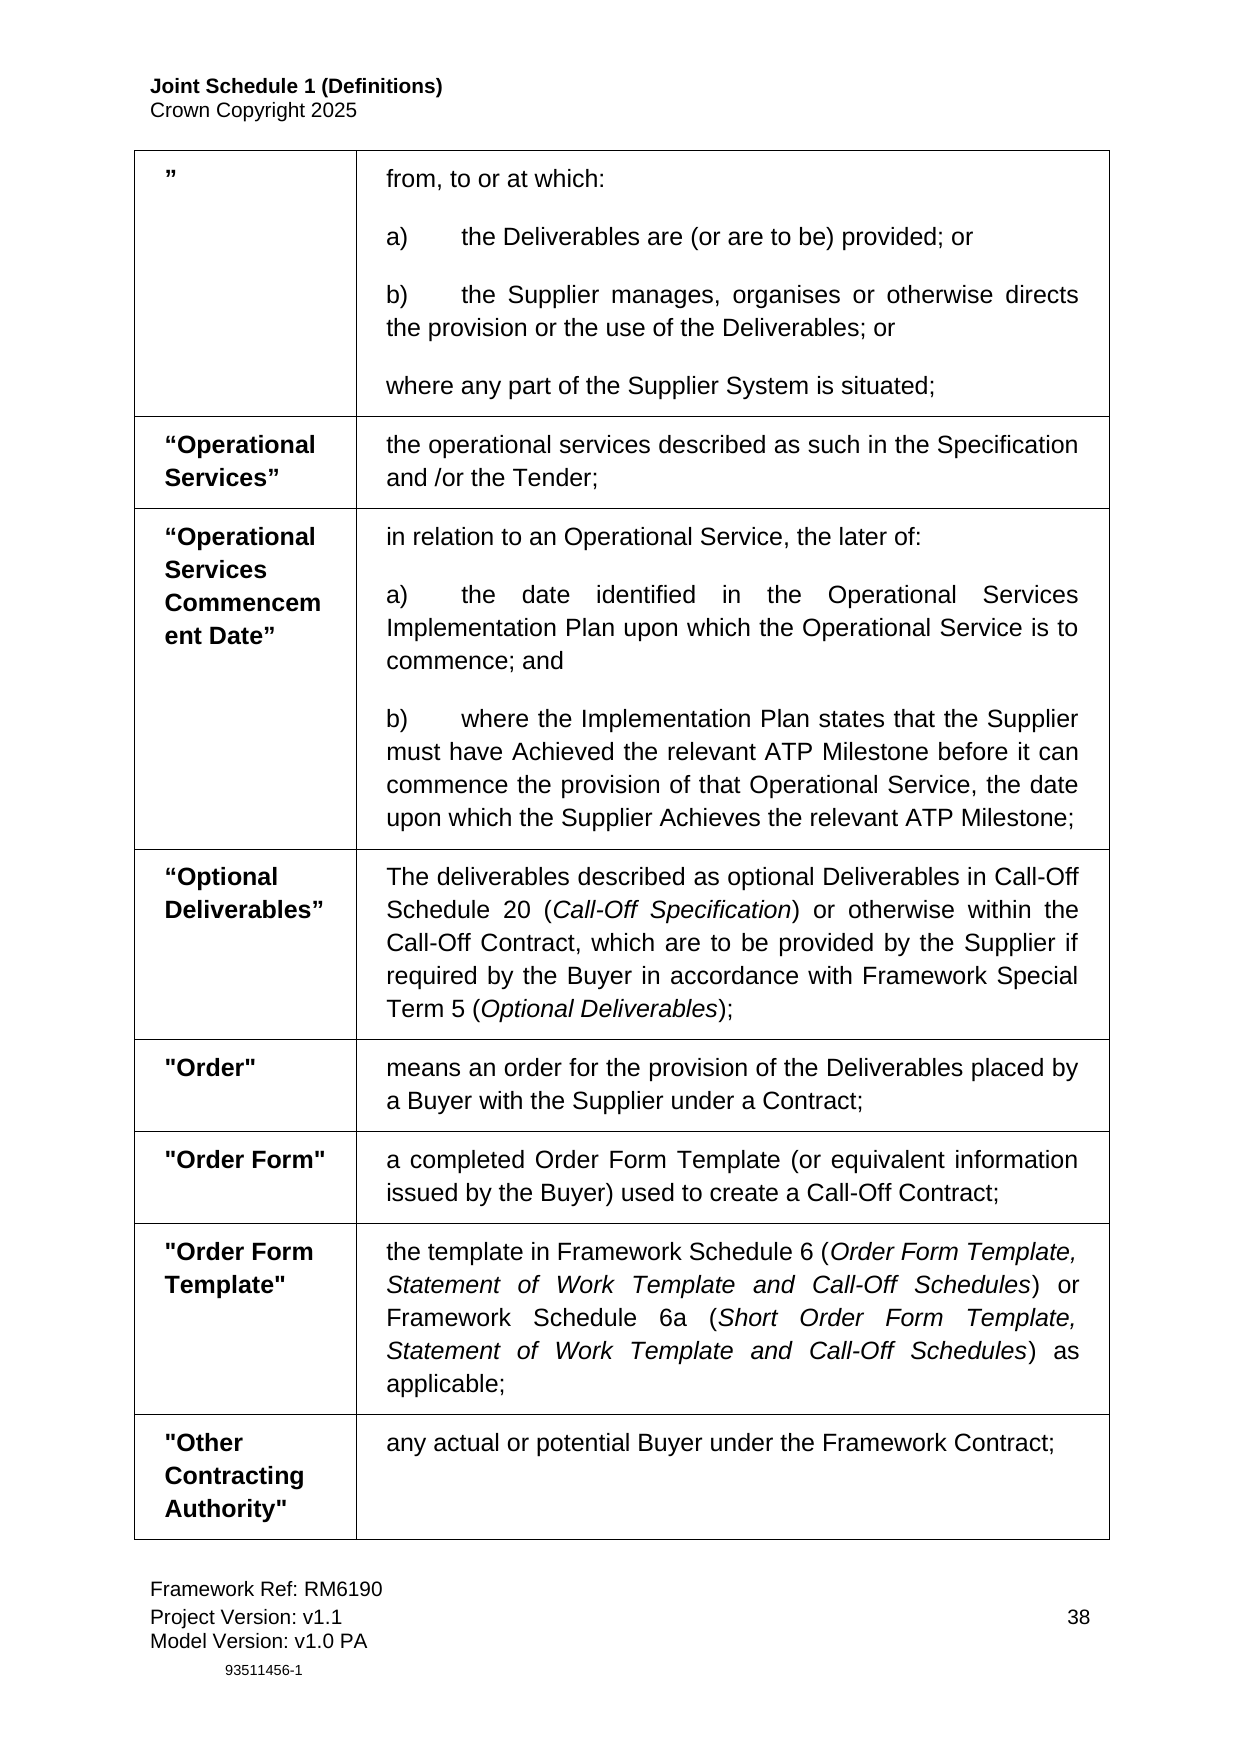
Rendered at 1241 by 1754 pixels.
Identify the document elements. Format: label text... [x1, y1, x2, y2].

table_cell means an order for the provision of the Deliverables placed by a Buyer with the Supplier under a Contract; [357, 1040, 1109, 1131]
table_cell “Operational Services Commencement Date” [135, 509, 356, 848]
table_cell "Other Contracting Authority" [135, 1415, 356, 1539]
table_cell "Order Form Template" [135, 1224, 356, 1414]
table_cell from, to or at which: the Deliverables are (or are to be) provided; or the Supplier manages, organises or otherwise directs the provision or the use of the Deliverables; or where any part of the Supplier System is situated; [357, 151, 1109, 416]
table_cell "Order" [135, 1040, 356, 1131]
table_cell “Operational Services” [135, 417, 356, 508]
table_cell “Optional Deliverables” [135, 850, 356, 1039]
table_cell the template in Framework Schedule 6 (Order Form Template, Statement of Work Template and Call-Off Schedules) or Framework Schedule 6a (Short Order Form Template, Statement of Work Template and Call-Off Schedules) as applicable; [357, 1224, 1109, 1414]
table_cell ” [135, 151, 356, 416]
table_cell a completed Order Form Template (or equivalent information issued by the Buyer) used to create a Call-Off Contract; [357, 1132, 1109, 1223]
table_cell The deliverables described as optional Deliverables in Call-Off Schedule 20 (Call-Off Specification) or otherwise within the Call-Off Contract, which are to be provided by the Supplier if required by the Buyer in accordance with Framework Special Term 5 (Optional Deliverables); [357, 850, 1109, 1039]
table_cell any actual or potential Buyer under the Framework Contract; [357, 1415, 1109, 1539]
table_cell "Order Form" [135, 1132, 356, 1223]
table_cell in relation to an Operational Service, the later of: the date identified in the Operational Services Implementation Plan upon which the Operational Service is to commence; and where the Implementation Plan states that the Supplier must have Achieved the relevant ATP Milestone before it can commence the provision of that Operational Service, the date upon which the Supplier Achieves the relevant ATP Milestone; [357, 509, 1109, 848]
table_cell the operational services described as such in the Specification and /or the Tender; [357, 417, 1109, 508]
